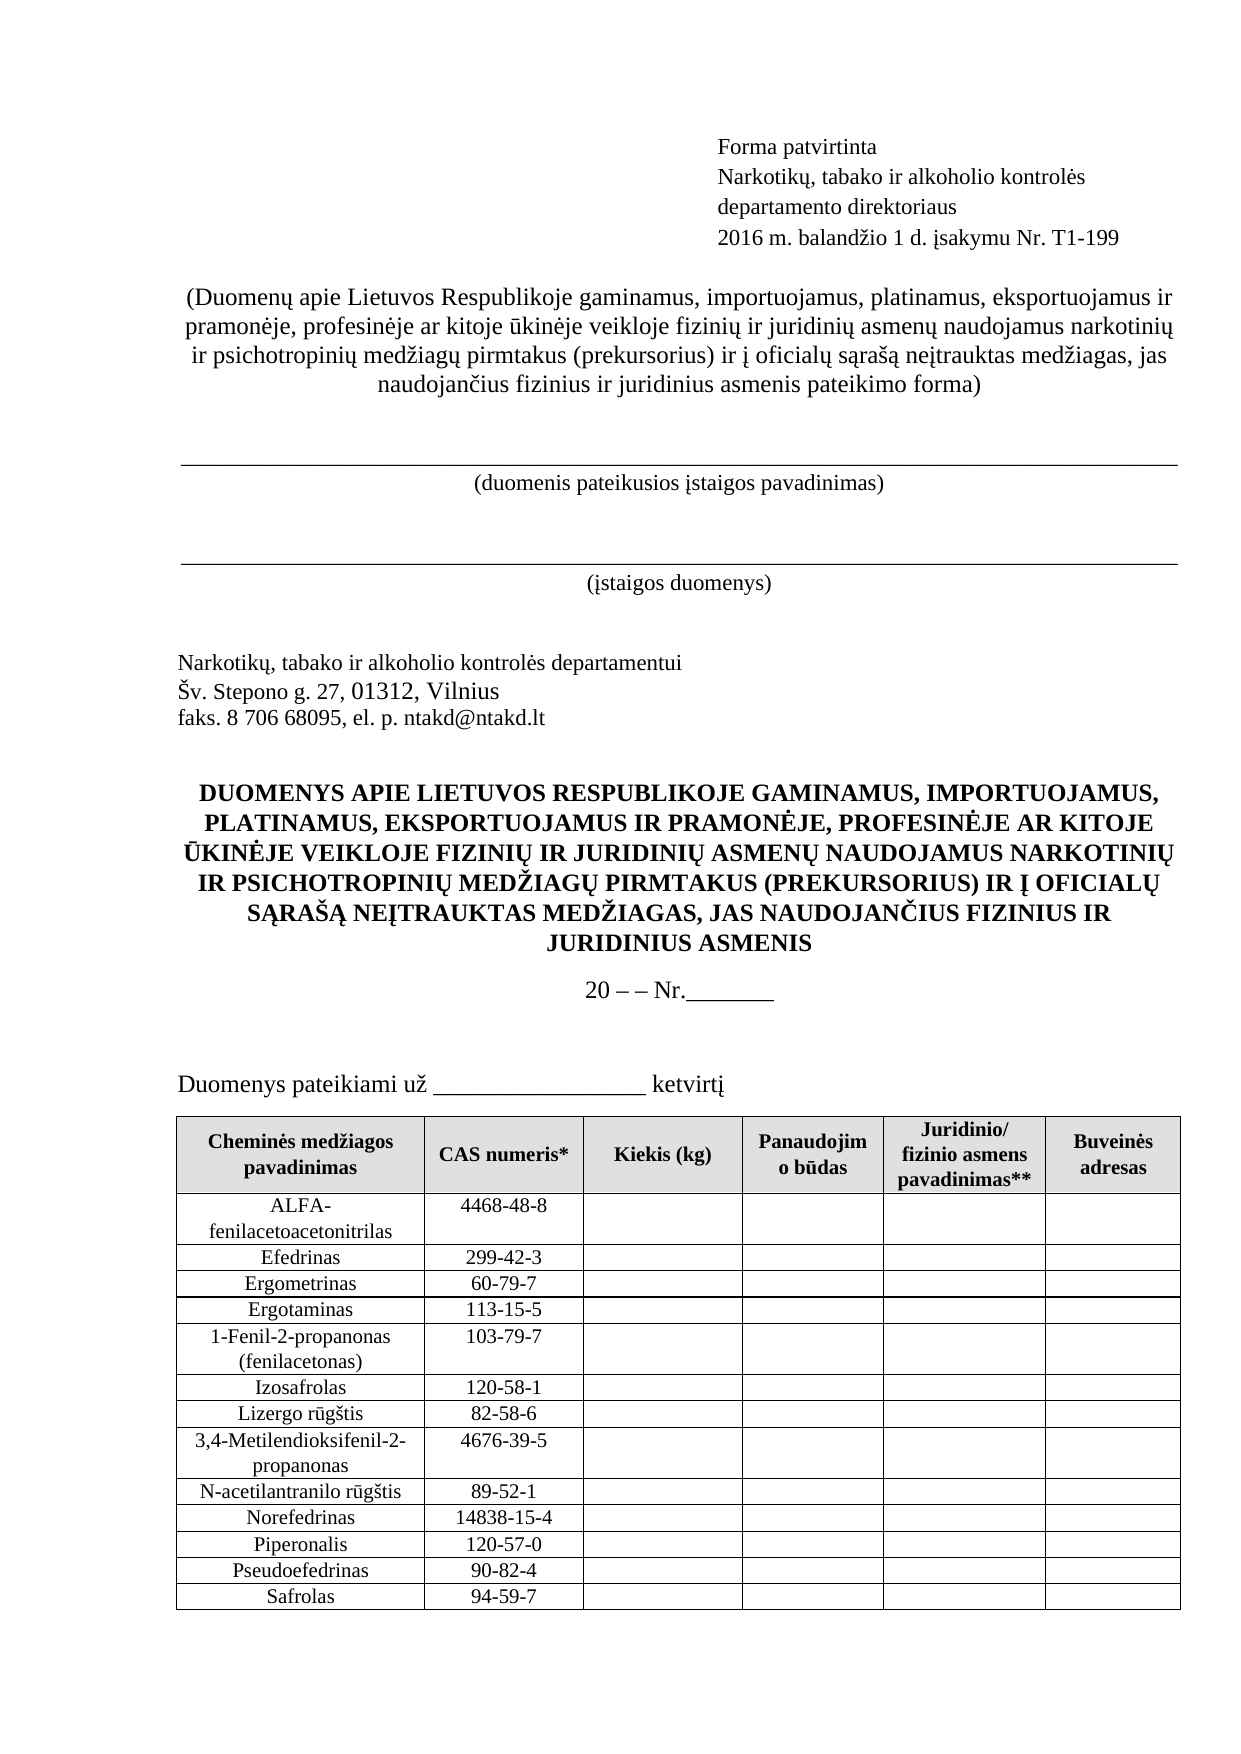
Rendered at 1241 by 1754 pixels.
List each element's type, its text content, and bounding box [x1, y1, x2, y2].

table_cell [743, 1479, 883, 1504]
text Forma patvirtinta [717, 133, 1181, 159]
table_cell [1046, 1505, 1180, 1531]
table_cell 4468-48-8 [425, 1194, 583, 1244]
table_cell [584, 1558, 742, 1583]
table_cell [584, 1401, 742, 1427]
table_cell [584, 1584, 742, 1609]
table_cell 82-58-6 [425, 1401, 583, 1427]
table_header Panaudojimo būdas [743, 1117, 883, 1192]
text _______________________________________________________________________________________ [177, 541, 1181, 568]
table_header Buveinės adresas [1046, 1117, 1180, 1192]
table_cell [584, 1298, 742, 1323]
table_cell 3,4-Metilendioksifenil-2-propanonas [177, 1428, 424, 1478]
table_cell Lizergo rūgštis [177, 1401, 424, 1427]
table_header CAS numeris* [425, 1117, 583, 1192]
table_cell [1046, 1298, 1180, 1323]
text (įstaigos duomenys) [177, 569, 1181, 595]
table_cell 113-15-5 [425, 1298, 583, 1323]
text Narkotikų, tabako ir alkoholio kontrolės [717, 163, 1181, 189]
table_cell ALFA-fenilacetoacetonitrilas [177, 1194, 424, 1244]
table_cell [584, 1428, 742, 1478]
text faks. 8 706 68095, el. p. ntakd@ntakd.lt [177, 704, 1181, 731]
table_cell 4676-39-5 [425, 1428, 583, 1478]
table_cell [884, 1532, 1045, 1557]
table_cell [884, 1375, 1045, 1400]
text Narkotikų, tabako ir alkoholio kontrolės departamentui [177, 649, 1181, 676]
table_cell Ergotaminas [177, 1298, 424, 1323]
table_cell [1046, 1271, 1180, 1296]
table_cell Izosafrolas [177, 1375, 424, 1400]
table_cell [743, 1532, 883, 1557]
table_cell [584, 1505, 742, 1531]
table_cell [584, 1532, 742, 1557]
table_cell Ergometrinas [177, 1271, 424, 1296]
text 20 – – Nr._______ [177, 975, 1181, 1004]
table_cell 1-Fenil-2-propanonas (fenilacetonas) [177, 1324, 424, 1374]
text 2016 m. balandžio 1 d. įsakymu Nr. T1-199 [717, 223, 1181, 250]
table_cell [884, 1324, 1045, 1374]
table_cell Piperonalis [177, 1532, 424, 1557]
table_cell [584, 1194, 742, 1244]
table_cell [743, 1194, 883, 1244]
table_cell [743, 1428, 883, 1478]
table_cell [743, 1271, 883, 1296]
table_cell [884, 1245, 1045, 1270]
table_cell [1046, 1428, 1180, 1478]
table_header Cheminės medžiagos pavadinimas [177, 1117, 424, 1192]
table_cell [884, 1505, 1045, 1531]
table_cell [584, 1375, 742, 1400]
table_cell [1046, 1479, 1180, 1504]
table_cell Safrolas [177, 1584, 424, 1609]
table_cell 89-52-1 [425, 1479, 583, 1504]
table_cell 120-57-0 [425, 1532, 583, 1557]
table_cell [884, 1401, 1045, 1427]
table_cell [884, 1479, 1045, 1504]
table_cell [1046, 1401, 1180, 1427]
table_cell [743, 1375, 883, 1400]
table_cell [743, 1584, 883, 1609]
table_cell [884, 1428, 1045, 1478]
text Duomenys pateikiami už _________________ ketvirtį [177, 1069, 1181, 1098]
table_cell [1046, 1558, 1180, 1583]
table_cell 299-42-3 [425, 1245, 583, 1270]
table_cell [743, 1245, 883, 1270]
table_cell [584, 1479, 742, 1504]
table_cell [1046, 1324, 1180, 1374]
table_cell [884, 1584, 1045, 1609]
table_cell Efedrinas [177, 1245, 424, 1270]
table_cell [1046, 1375, 1180, 1400]
table_cell 90-82-4 [425, 1558, 583, 1583]
table_cell [743, 1505, 883, 1531]
table_cell [1046, 1532, 1180, 1557]
table_cell Pseudoefedrinas [177, 1558, 424, 1583]
table_cell [884, 1558, 1045, 1583]
table_cell [884, 1194, 1045, 1244]
table_cell N-acetilantranilo rūgštis [177, 1479, 424, 1504]
text DUOMENYS APIE LIETUVOS RESPUBLIKOJE GAMINAMUS, IMPORTUOJAMUS, PLATINAMUS, EKSPORTUOJAMUS IR PRAMONĖJE, PROFESINĖJE AR KITOJE ŪKINĖJE VEIKLOJE FIZINIŲ IR JURIDINIŲ ASMENŲ NAUDOJAMUS NARKOTINIŲ IR PSICHOTROPINIŲ MEDŽIAGŲ PIRMTAKUS (PREKURSORIUS) IR Į OFICIALŲ SĄRAŠĄ NEĮTRAUKTAS MEDŽIAGAS, JAS NAUDOJANČIUS FIZINIUS IR JURIDINIUS ASMENIS [177, 778, 1181, 957]
table_cell [743, 1298, 883, 1323]
table_cell [1046, 1584, 1180, 1609]
table_cell [743, 1401, 883, 1427]
table_header Kiekis (kg) [584, 1117, 742, 1192]
table_cell 60-79-7 [425, 1271, 583, 1296]
table_cell 120-58-1 [425, 1375, 583, 1400]
text departamento direktoriaus [717, 193, 1181, 220]
table_cell [1046, 1245, 1180, 1270]
text _______________________________________________________________________________________ [177, 442, 1181, 468]
table_cell [584, 1245, 742, 1270]
table_cell [884, 1298, 1045, 1323]
table_cell 14838-15-4 [425, 1505, 583, 1531]
table_cell [584, 1271, 742, 1296]
table_header Juridinio/fizinio asmens pavadinimas** [884, 1117, 1045, 1192]
table_cell [884, 1271, 1045, 1296]
table_cell [584, 1324, 742, 1374]
table_cell [743, 1324, 883, 1374]
table_cell 103-79-7 [425, 1324, 583, 1374]
text Šv. Stepono g. 27, 01312, Vilnius [177, 676, 1181, 704]
table_cell [1046, 1194, 1180, 1244]
table_cell [743, 1558, 883, 1583]
text (duomenis pateikusios įstaigos pavadinimas) [177, 469, 1181, 496]
text (Duomenų apie Lietuvos Respublikoje gaminamus, importuojamus, platinamus, eksportuojamus ir pramonėje, profesinėje ar kitoje ūkinėje veikloje fizinių ir juridinių asmenų naudojamus narkotinių ir psichotropinių medžiagų pirmtakus (prekursorius) ir į oficialų sąrašą neįtrauktas medžiagas, jas naudojančius fizinius ir juridinius asmenis pateikimo forma) [177, 282, 1181, 397]
table_cell Norefedrinas [177, 1505, 424, 1531]
table_cell 94-59-7 [425, 1584, 583, 1609]
